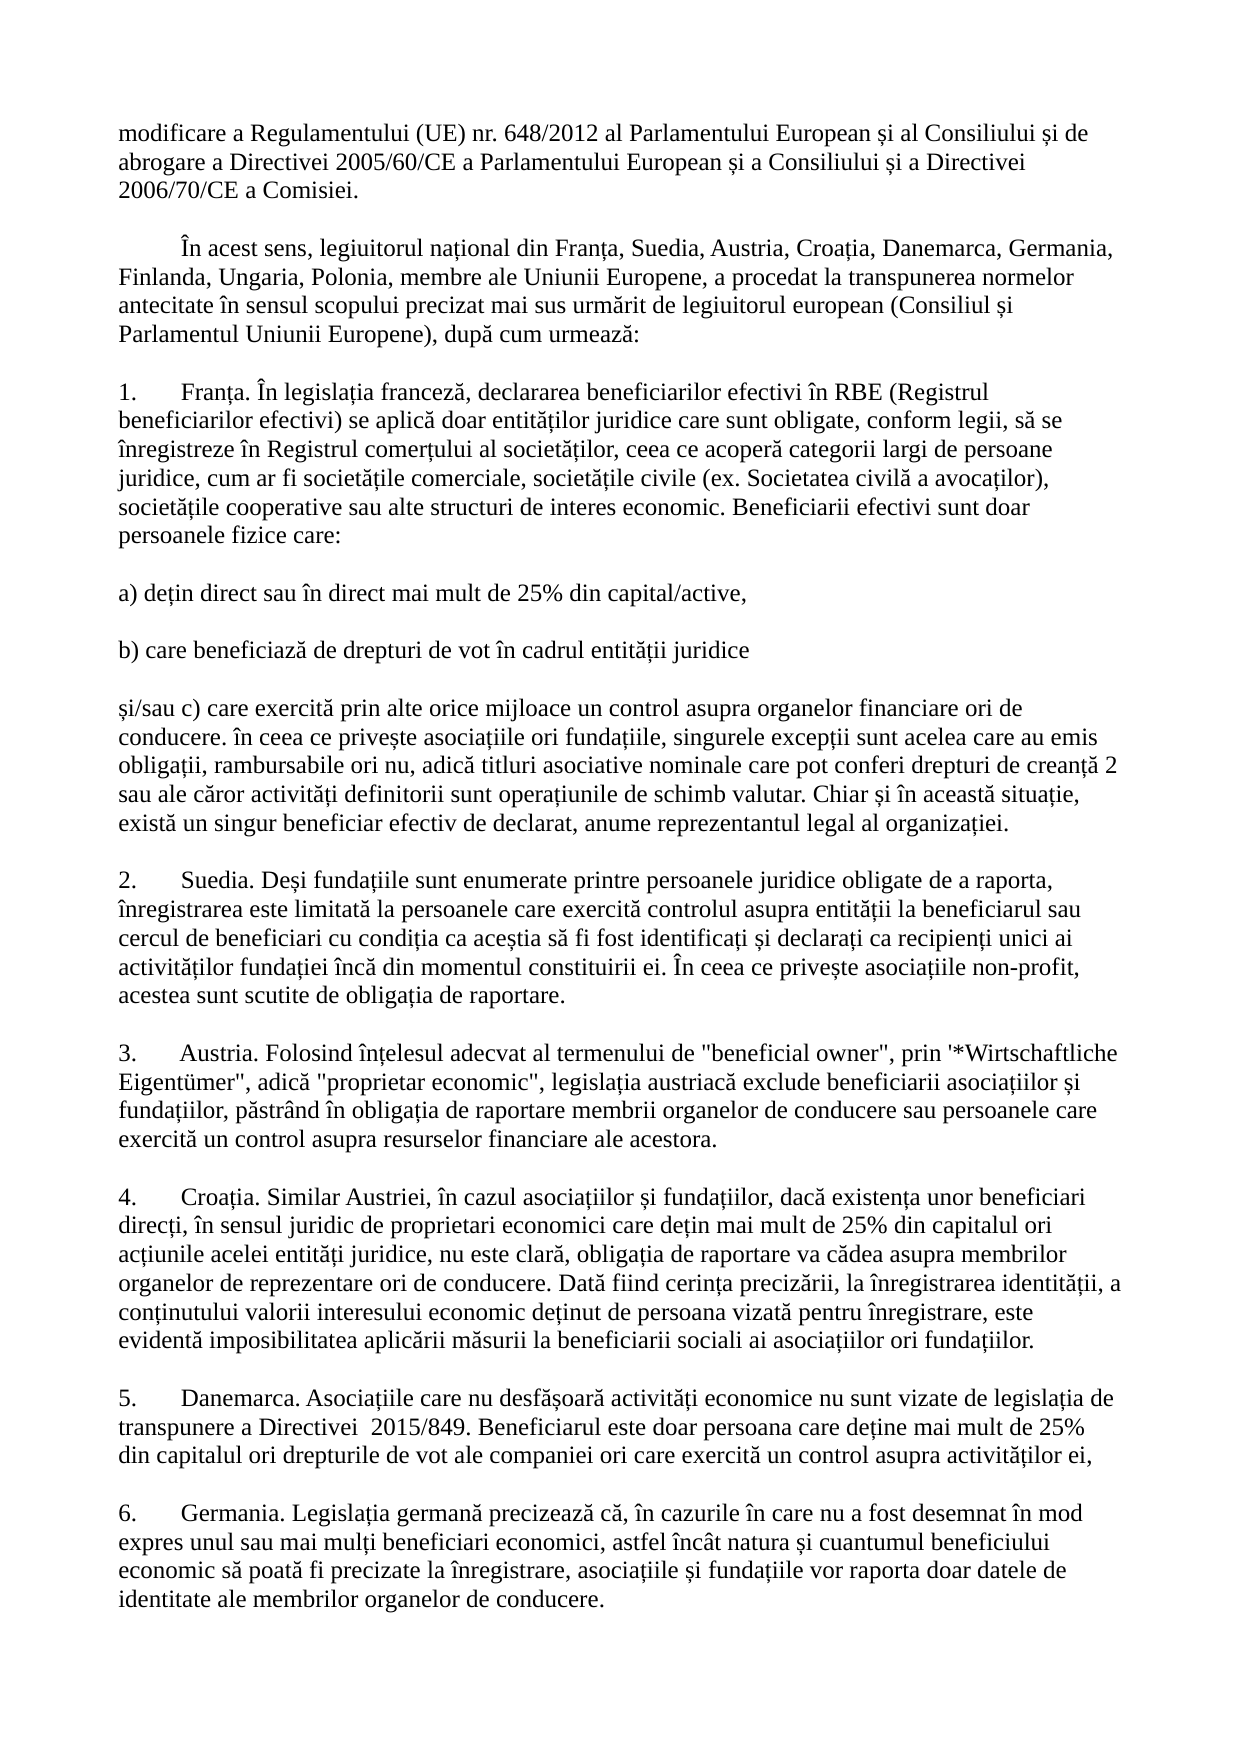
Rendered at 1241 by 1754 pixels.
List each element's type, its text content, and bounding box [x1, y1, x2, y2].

text 5. Danemarca. Asociațiile care nu desfășoară activități economice nu sunt vizate de legislația de transpunere a Directivei 2015/849. Beneficiarul este doar persoana care deține mai mult de 25% din capitalul ori drepturile de vot ale companiei ori care exercită un control asupra activităților ei, [118, 1383, 1122, 1469]
text 6. Germania. Legislația germană precizează că, în cazurile în care nu a fost desemnat în mod expres unul sau mai mulți beneficiari economici, astfel încât natura și cuantumul beneficiului economic să poată fi precizate la înregistrare, asociațiile și fundațiile vor raporta doar datele de identitate ale membrilor organelor de conducere. [118, 1498, 1122, 1613]
text modificare a Regulamentului (UE) nr. 648/2012 al Parlamentului European și al Consiliului și de abrogare a Directivei 2005/60/CE a Parlamentului European și a Consiliului și a Directivei 2006/70/CE a Comisiei. [118, 118, 1122, 204]
text și/sau c) care exercită prin alte orice mijloace un control asupra organelor financiare ori de conducere. în ceea ce privește asociațiile ori fundațiile, singurele excepții sunt acelea care au emis obligații, rambursabile ori nu, adică titluri asociative nominale care pot conferi drepturi de creanță 2 sau ale căror activități definitorii sunt operațiunile de schimb valutar. Chiar și în această situație, există un singur beneficiar efectiv de declarat, anume reprezentantul legal al organizației. [118, 693, 1122, 837]
text 1. Franța. În legislația franceză, declararea beneficiarilor efectivi în RBE (Registrul beneficiarilor efectivi) se aplică doar entităților juridice care sunt obligate, conform legii, să se înregistreze în Registrul comerțului al societăților, ceea ce acoperă categorii largi de persoane juridice, cum ar fi societățile comerciale, societățile civile (ex. Societatea civilă a avocaților), societățile cooperative sau alte structuri de interes economic. Beneficiarii efectivi sunt doar persoanele fizice care: [118, 377, 1122, 549]
text a) dețin direct sau în direct mai mult de 25% din capital/active, [118, 578, 1122, 607]
text 3. Austria. Folosind înțelesul adecvat al termenului de "beneficial owner", prin '*Wirtschaftliche Eigentümer", adică "proprietar economic", legislația austriacă exclude beneficiarii asociațiilor și fundațiilor, păstrând în obligația de raportare membrii organelor de conducere sau persoanele care exercită un control asupra resurselor financiare ale acestora. [118, 1038, 1122, 1153]
text 2. Suedia. Deși fundațiile sunt enumerate printre persoanele juridice obligate de a raporta, înregistrarea este limitată la persoanele care exercită controlul asupra entității la beneficiarul sau cercul de beneficiari cu condiția ca aceștia să fi fost identificați și declarați ca recipienți unici ai activităților fundației încă din momentul constituirii ei. În ceea ce privește asociațiile non-profit, acestea sunt scutite de obligația de raportare. [118, 866, 1122, 1009]
text 4. Croația. Similar Austriei, în cazul asociațiilor și fundațiilor, dacă existența unor beneficiari direcți, în sensul juridic de proprietari economici care dețin mai mult de 25% din capitalul ori acțiunile acelei entități juridice, nu este clară, obligația de raportare va cădea asupra membrilor organelor de reprezentare ori de conducere. Dată fiind cerința precizării, la înregistrarea identității, a conținutului valorii interesului economic deținut de persoana vizată pentru înregistrare, este evidentă imposibilitatea aplicării măsurii la beneficiarii sociali ai asociațiilor ori fundațiilor. [118, 1182, 1122, 1354]
text b) care beneficiază de drepturi de vot în cadrul entității juridice [118, 636, 1122, 664]
text În acest sens, legiuitorul național din Franța, Suedia, Austria, Croația, Danemarca, Germania, Finlanda, Ungaria, Polonia, membre ale Uniunii Europene, a procedat la transpunerea normelor antecitate în sensul scopului precizat mai sus urmărit de legiuitorul european (Consiliul și Parlamentul Uniunii Europene), după cum urmează: [118, 233, 1122, 348]
